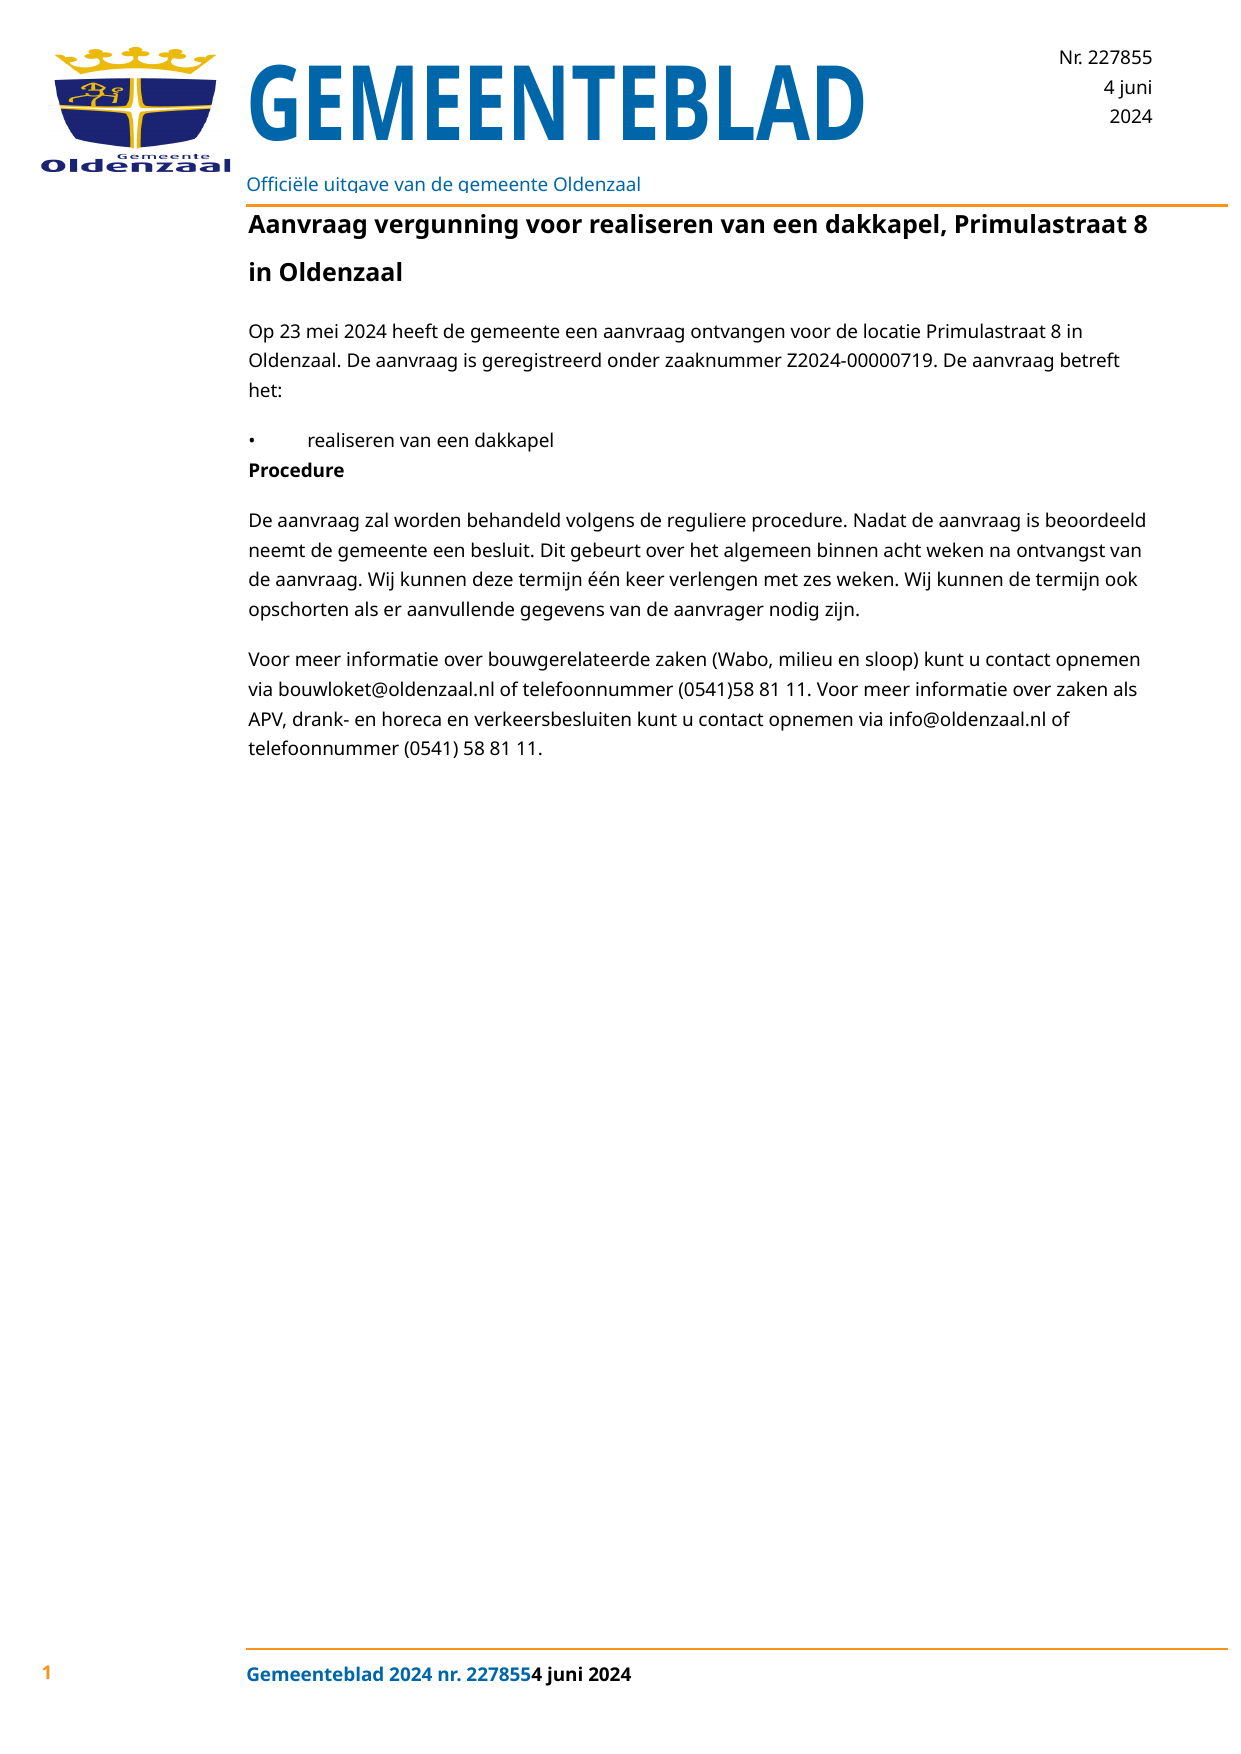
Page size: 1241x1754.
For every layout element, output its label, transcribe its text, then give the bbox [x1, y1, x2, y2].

list realiseren van een dakkapel [248, 427, 1152, 453]
text Procedure [248, 457, 1152, 483]
picture [41, 47, 231, 172]
text Voor meer informatie over bouwgerelateerde zaken (Wabo, milieu en sloop) kunt u contact opnemen via bouwloket@oldenzaal.nl of telefoonnummer (0541)58 81 11. Voor meer informatie over zaken als APV, drank- en horeca en verkeersbesluiten kunt u contact opnemen via info@oldenzaal.nl of telefoonnummer (0541) 58 81 11. [248, 647, 1152, 761]
text De aanvraag zal worden behandeld volgens de reguliere procedure. Nadat de aanvraag is beoordeeld neemt de gemeente een besluit. Dit gebeurt over het algemeen binnen acht weken na ontvangst van de aanvraag. Wij kunnen deze termijn één keer verlengen met zes weken. Wij kunnen de termijn ook opschorten als er aanvullende gegevens van de aanvrager nodig zijn. [248, 507, 1152, 622]
text Aanvraag vergunning voor realiseren van een dakkapel, Primulastraat 8 in Oldenzaal [248, 207, 1152, 288]
text Op 23 mei 2024 heeft de gemeente een aanvraag ontvangen voor de locatie Primulastraat 8 in Oldenzaal. De aanvraag is geregistreerd onder zaaknummer Z2024-00000719. De aanvraag betreft het: [248, 318, 1152, 403]
